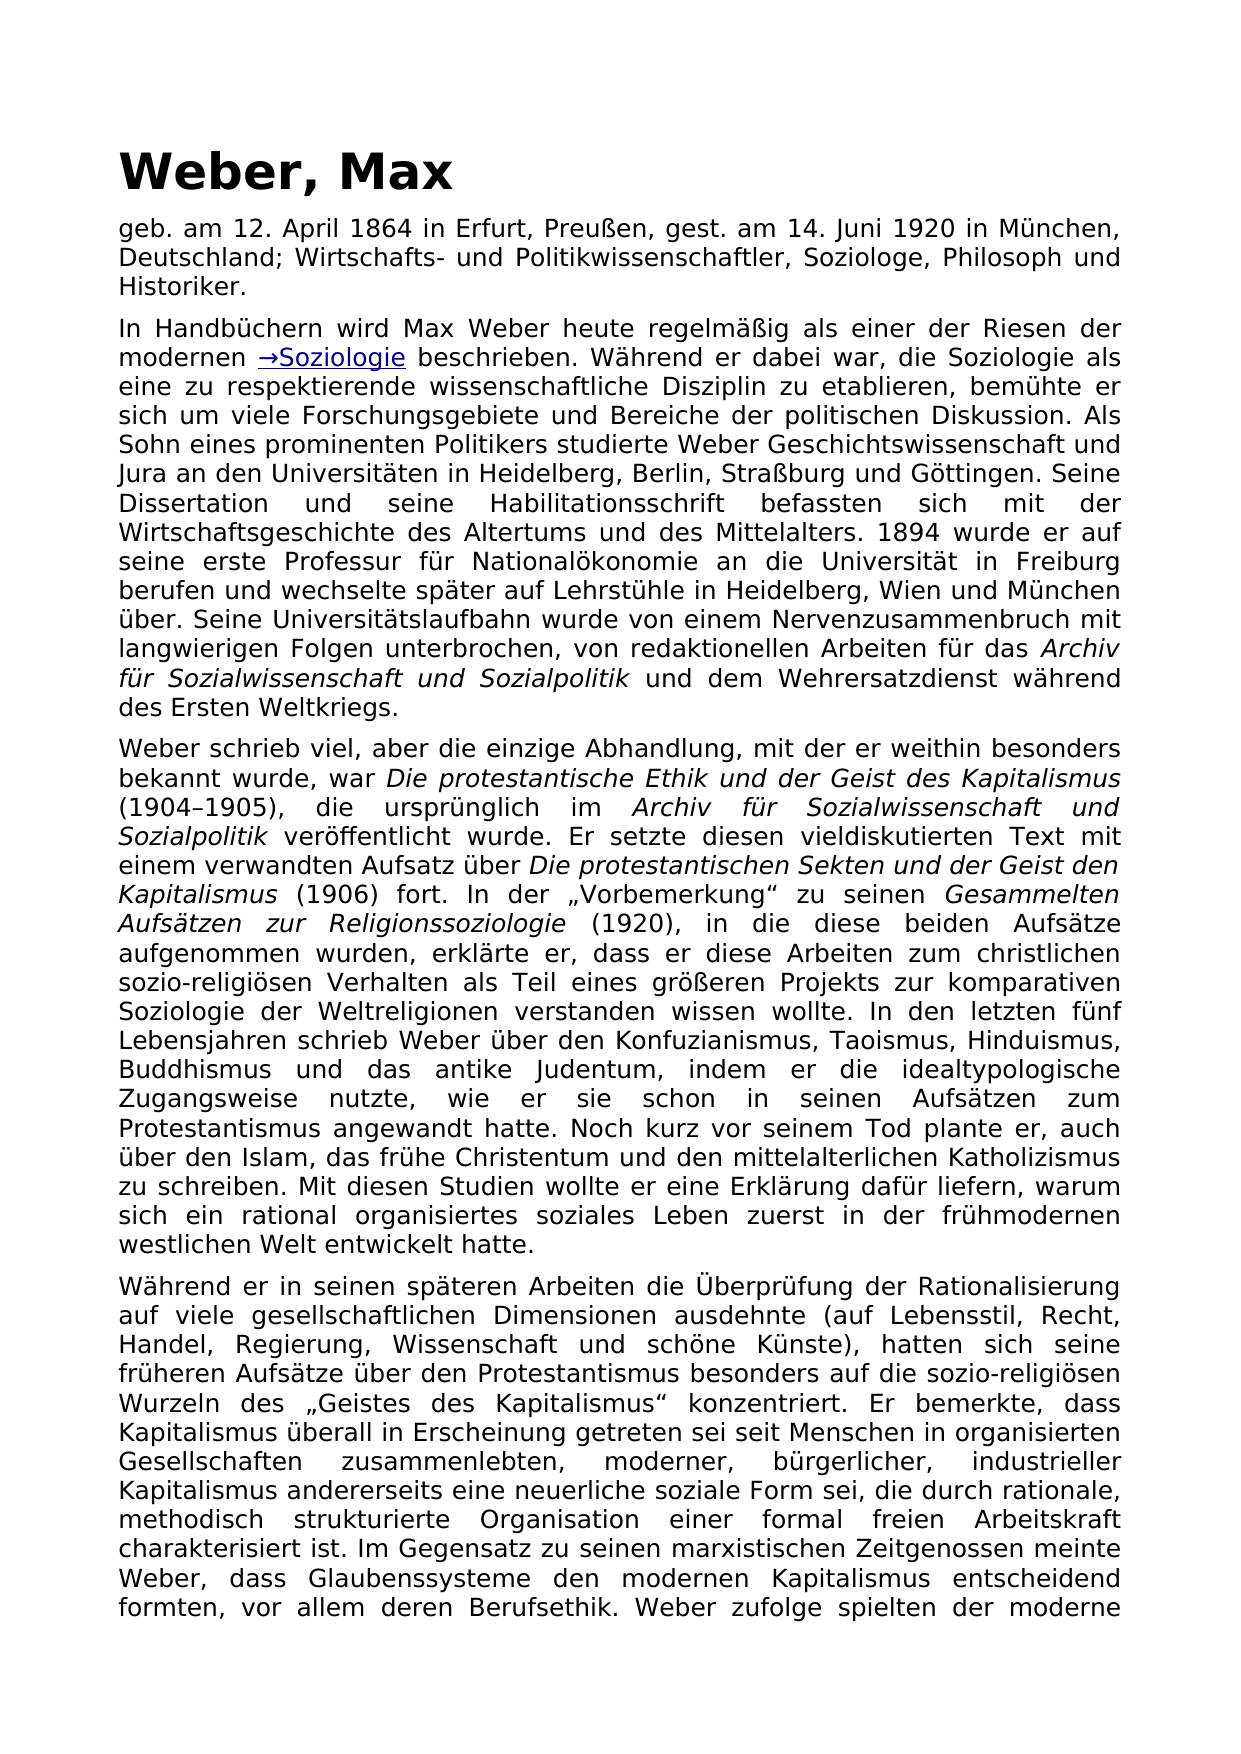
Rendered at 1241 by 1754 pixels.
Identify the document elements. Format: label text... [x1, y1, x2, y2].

subtitle Weber, Max [118, 143, 1122, 201]
text Weber schrieb viel, aber die einzige Abhandlung, mit der er weithin besonders bekannt wurde, war Die protestantische Ethik und der Geist des Kapitalismus (1904–1905), die ursprünglich im Archiv für Sozialwissenschaft und Sozialpolitik veröffentlicht wurde. Er setzte diesen vieldiskutierten Text mit einem verwandten Aufsatz über Die protestantischen Sekten und der Geist den Kapitalismus (1906) fort. In der „Vorbemerkung“ zu seinen Gesammelten Aufsätzen zur Religionssoziologie (1920), in die diese beiden Aufsätze aufgenommen wurden, erklärte er, dass er diese Arbeiten zum christlichen sozio-religiösen Verhalten als Teil eines größeren Projekts zur komparativen Soziologie der Weltreligionen verstanden wissen wollte. In den letzten fünf Lebensjahren schrieb Weber über den Konfuzianismus, Taoismus, Hinduismus, Buddhismus und das antike Judentum, indem er die idealtypologische Zugangsweise nutzte, wie er sie schon in seinen Aufsätzen zum Protestantismus angewandt hatte. Noch kurz vor seinem Tod plante er, auch über den Islam, das frühe Christentum und den mittelalterlichen Katholizismus zu schreiben. Mit diesen Studien wollte er eine Erklärung dafür liefern, warum sich ein rational organisiertes soziales Leben zuerst in der frühmodernen westlichen Welt entwickelt hatte. [118, 735, 1122, 1260]
text Während er in seinen späteren Arbeiten die Überprüfung der Rationalisierung auf viele gesellschaftlichen Dimensionen ausdehnte (auf Lebensstil, Recht, Handel, Regierung, Wissenschaft und schöne Künste), hatten sich seine früheren Aufsätze über den Protestantismus besonders auf die sozio-religiösen Wurzeln des „Geistes des Kapitalismus“ konzentriert. Er bemerkte, dass Kapitalismus überall in Erscheinung getreten sei seit Menschen in organisierten Gesellschaften zusammenlebten, moderner, bürgerlicher, industrieller Kapitalismus andererseits eine neuerliche soziale Form sei, die durch rationale, methodisch strukturierte Organisation einer formal freien Arbeitskraft charakterisiert ist. Im Gegensatz zu seinen marxistischen Zeitgenossen meinte Weber, dass Glaubenssysteme den modernen Kapitalismus entscheidend formten, vor allem deren Berufsethik. Weber zufolge spielten der moderne [118, 1272, 1122, 1622]
text geb. am 12. April 1864 in Erfurt, Preußen, gest. am 14. Juni 1920 in München, Deutschland; Wirtschafts- und Politikwissenschaftler, Soziologe, Philosoph und Historiker. [118, 214, 1122, 301]
text In Handbüchern wird Max Weber heute regelmäßig als einer der Riesen der modernen →Soziologie beschrieben. Während er dabei war, die Soziologie als eine zu respektierende wissenschaftliche Disziplin zu etablieren, bemühte er sich um viele Forschungsgebiete und Bereiche der politischen Diskussion. Als Sohn eines prominenten Politikers studierte Weber Geschichtswissenschaft und Jura an den Universitäten in Heidelberg, Berlin, Straßburg und Göttingen. Seine Dissertation und seine Habilitationsschrift befassten sich mit der Wirtschaftsgeschichte des Altertums und des Mittelalters. 1894 wurde er auf seine erste Professur für Nationalökonomie an die Universität in Freiburg berufen und wechselte später auf Lehrstühle in Heidelberg, Wien und München über. Seine Universitätslaufbahn wurde von einem Nervenzusammenbruch mit langwierigen Folgen unterbrochen, von redaktionellen Arbeiten für das Archiv für Sozialwissenschaft und Sozialpolitik und dem Wehrersatzdienst während des Ersten Weltkriegs. [118, 314, 1122, 722]
